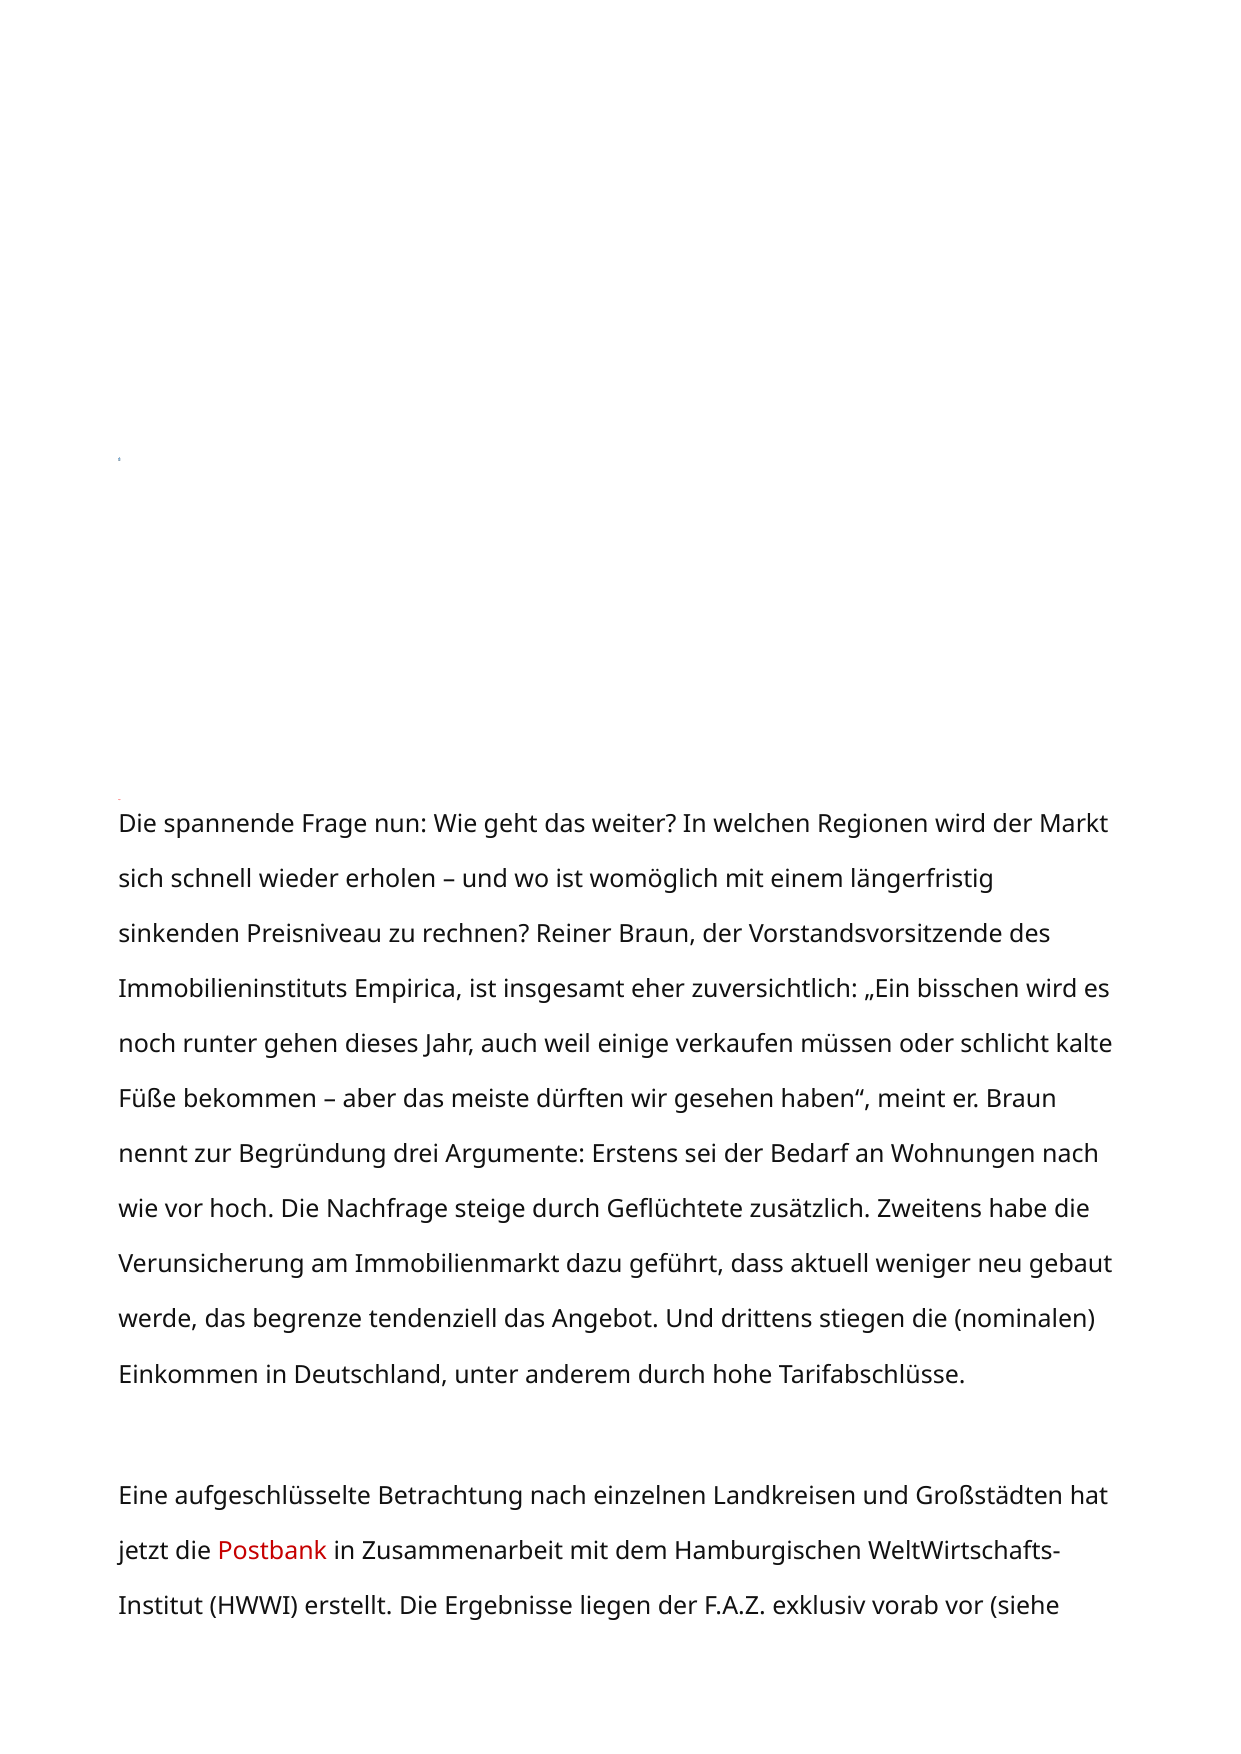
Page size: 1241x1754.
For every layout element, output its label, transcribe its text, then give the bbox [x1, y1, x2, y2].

text Die spannende Frage nun: Wie geht das weiter? In welchen Regionen wird der Markt sich schnell wieder erholen – und wo ist womöglich mit einem längerfristig sinkenden Preisniveau zu rechnen? Reiner Braun, der Vorstandsvorsitzende des Immobilieninstituts Empirica, ist insgesamt eher zuversichtlich: „Ein bisschen wird es noch runter gehen dieses Jahr, auch weil einige verkaufen müssen oder schlicht kalte Füße bekommen – aber das meiste dürften wir gesehen haben“, meint er. Braun nennt zur Begründung drei Argumente: Erstens sei der Bedarf an Wohnungen nach wie vor hoch. Die Nachfrage steige durch Geflüchtete zusätzlich. Zweitens habe die Verunsicherung am Immobilienmarkt dazu geführt, dass aktuell weniger neu gebaut werde, das begrenze tendenziell das Angebot. Und drittens stiegen die (nominalen) Einkommen in Deutschland, unter anderem durch hohe Tarifabschlüsse. [118, 805, 1122, 1390]
text Eine aufgeschlüsselte Betrachtung nach einzelnen Landkreisen und Großstädten hat jetzt die Postbank in Zusammenarbeit mit dem Hamburgischen WeltWirtschafts-Institut (HWWI) erstellt. Die Ergebnisse liegen der F.A.Z. exklusiv vorab vor (siehe [118, 1477, 1122, 1622]
